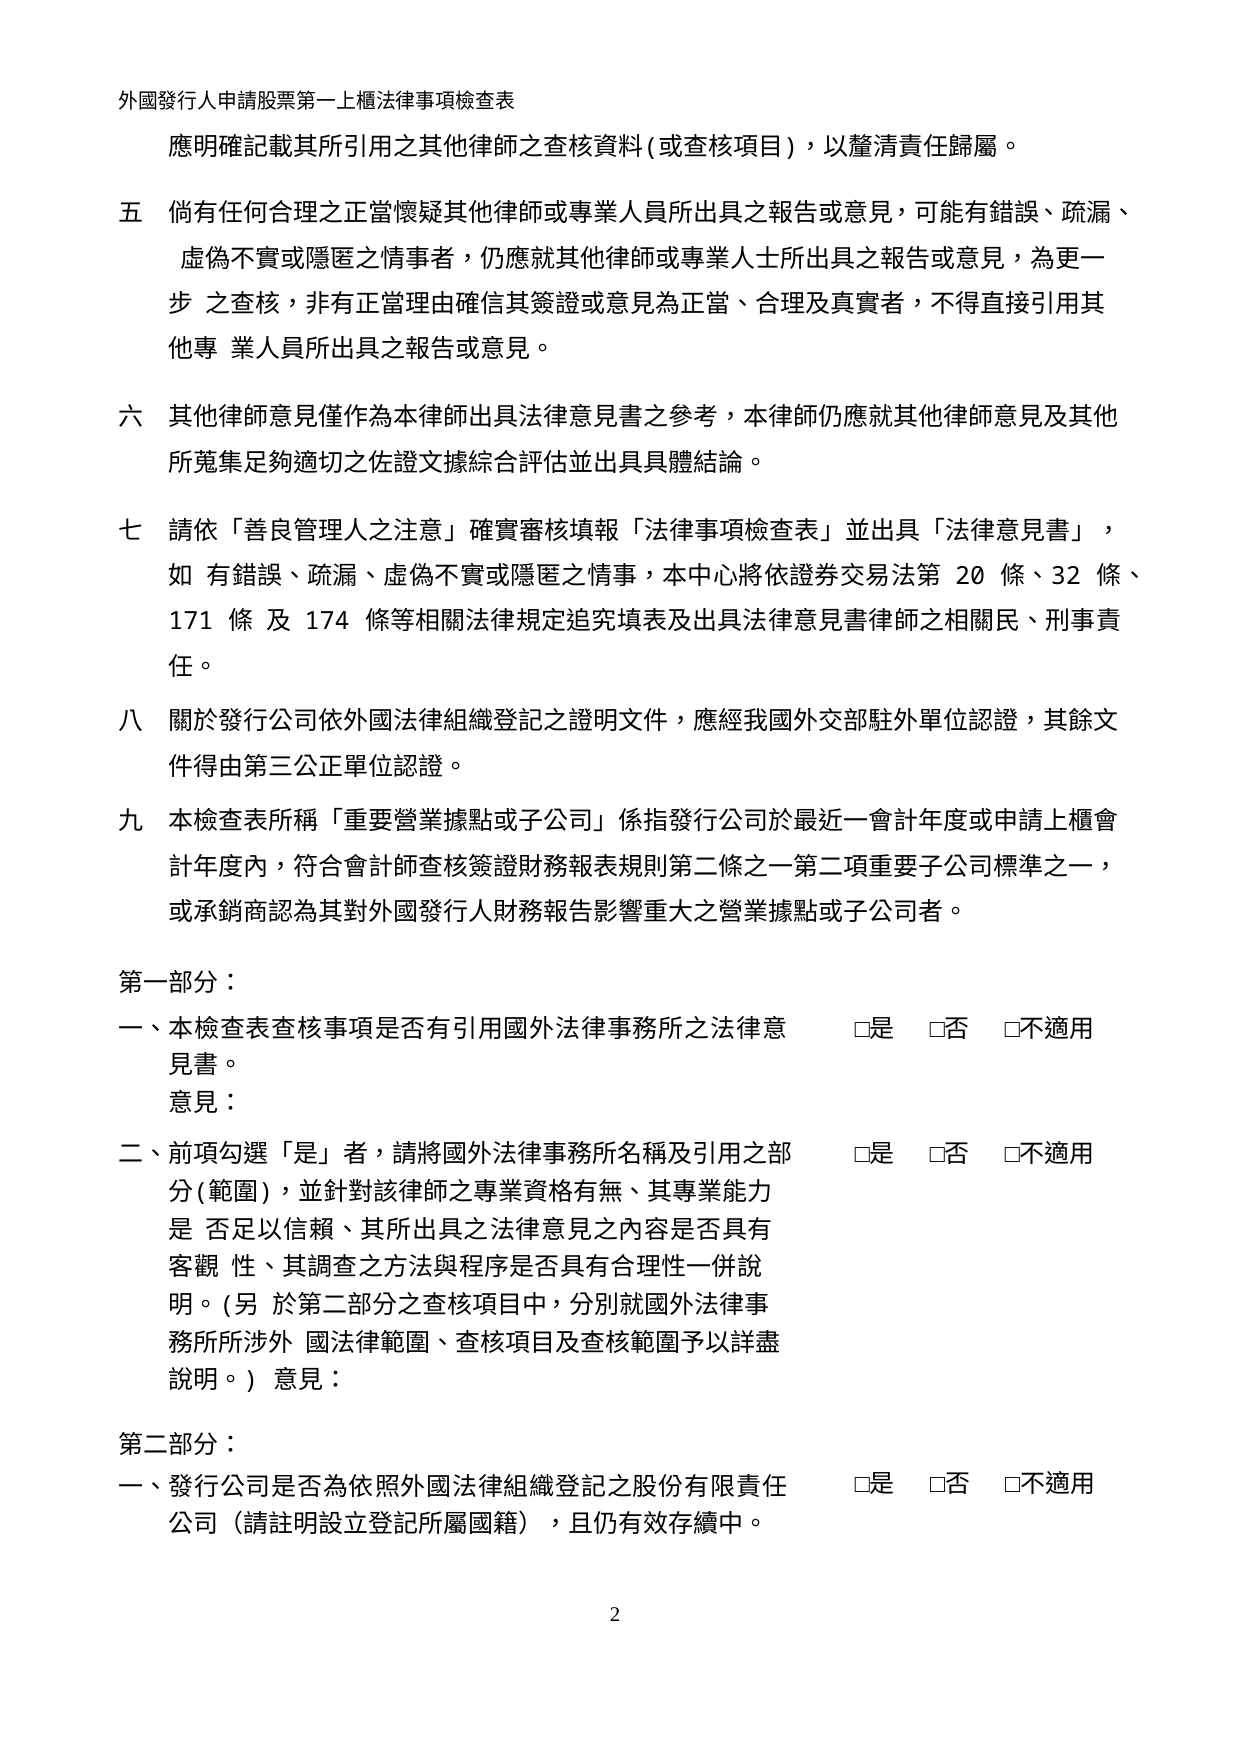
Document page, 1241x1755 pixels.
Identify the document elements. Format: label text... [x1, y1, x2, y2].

text 九 本檢查表所稱「重要營業據點或子公司」係指發行公司於最近一會計年度或申請上櫃會 計年度內，符合會計師查核簽證財務報表規則第二條之一第二項重要子公司標準之一， 或承銷商認為其對外國發行人財務報告影響重大之營業據點或子公司者。 [118, 801, 1118, 928]
table_cell 二、前項勾選「是」者，請將國外法律事務所名稱及引用之部 分(範圍)，並針對該律師之專業資格有無、其專業能力是 否足以信賴、其所出具之法律意見之內容是否具有客觀 性、其調查之方法與程序是否具有合理性一併說明。(另 於第二部分之查核項目中，分別就國外法律事務所所涉外 國法律範圍、查核項目及查核範圍予以詳盡說明。) 意見： [94, 1135, 822, 1425]
text 第二部分： [118, 1425, 788, 1460]
text □是 □否 □不適用 [854, 1466, 1140, 1500]
table_cell □是 □否 □不適用 [822, 1135, 1128, 1425]
table_header □是 □否 □不適用 [822, 1013, 1128, 1135]
text 八 關於發行公司依外國法律組織登記之證明文件，應經我國外交部駐外單位認證，其餘文 件得由第三公正單位認證。 [118, 700, 1118, 782]
text 第一部分： [118, 965, 1140, 999]
text 應明確記載其所引用之其他律師之查核資料(或查核項目)，以釐清責任歸屬。 [168, 127, 1140, 163]
text 七 請依「善良管理人之注意」確實審核填報「法律事項檢查表」並出具「法律意見書」，如 有錯誤、疏漏、虛偽不實或隱匿之情事，本中心將依證券交易法第 20 條、32 條、171 條 及 174 條等相關法律規定追究填表及出具法律意見書律師之相關民、刑事責任。 [118, 510, 1122, 682]
text 一、發行公司是否為依照外國法律組織登記之股份有限責任 公司（請註明設立登記所屬國籍），且仍有效存續中。 [118, 1466, 788, 1540]
text 五 倘有任何合理之正當懷疑其他律師或專業人員所出具之報告或意見，可能有錯誤、疏漏、 虛偽不實或隱匿之情事者，仍應就其他律師或專業人士所出具之報告或意見，為更一步 之查核，非有正當理由確信其簽證或意見為正當、合理及真實者，不得直接引用其他專 業人員所出具之報告或意見。 [118, 193, 1128, 365]
text 六 其他律師意見僅作為本律師出具法律意見書之參考，本律師仍應就其他律師意見及其他 所蒐集足夠適切之佐證文據綜合評估並出具具體結論。 [118, 397, 1118, 478]
table_header 一、本檢查表查核事項是否有引用國外法律事務所之法律意 見書。 意見： [94, 1013, 822, 1135]
